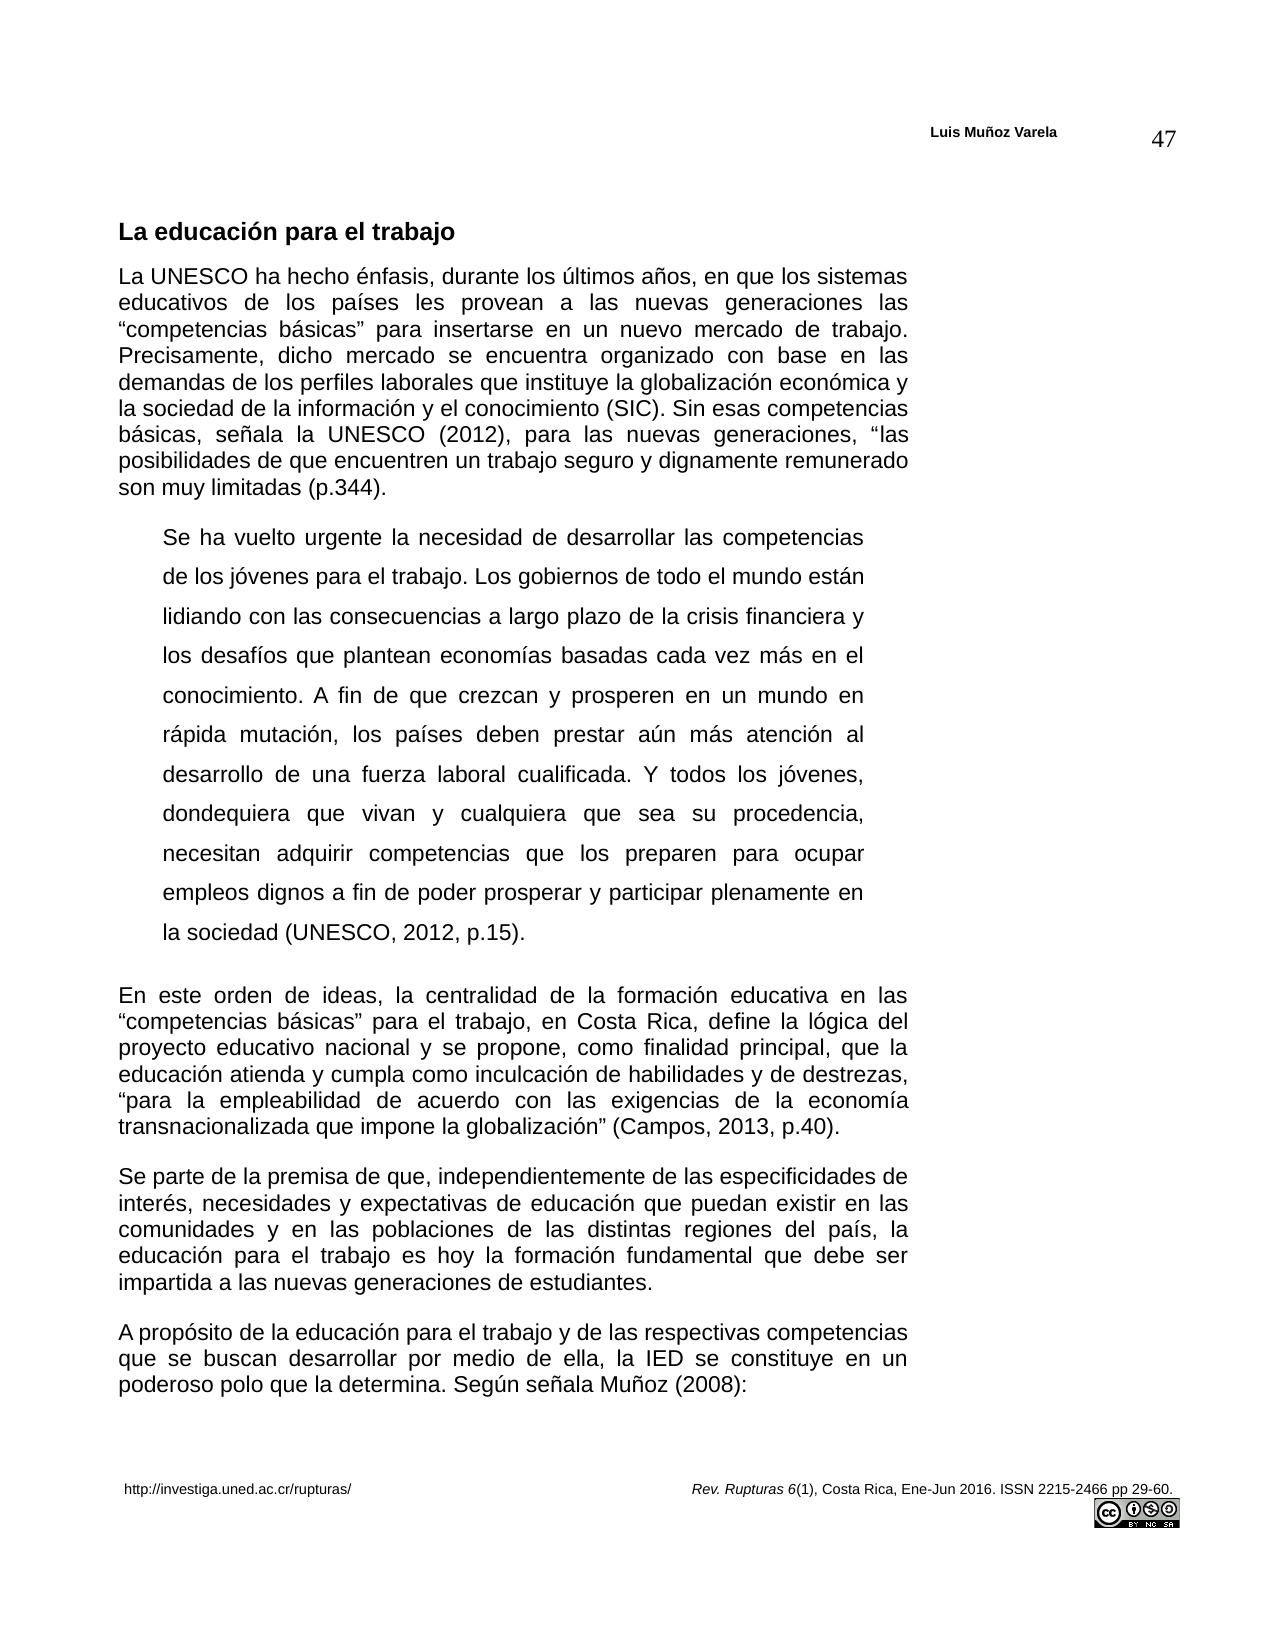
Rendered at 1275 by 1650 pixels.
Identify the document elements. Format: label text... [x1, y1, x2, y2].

text A propósito de la educación para el trabajo y de las respectivas competencias que se buscan desarrollar por medio de ella, la IED se constituye en un poderoso polo que la determina. Según señala Muñoz (2008): [118, 1318, 909, 1398]
text La UNESCO ha hecho énfasis, durante los últimos años, en que los sistemas educativos de los países les provean a las nuevas generaciones las “competencias básicas” para insertarse en un nuevo mercado de trabajo. Precisamente, dicho mercado se encuentra organizado con base en las demandas de los perfiles laborales que instituye la globalización económica y la sociedad de la información y el conocimiento (SIC). Sin esas competencias básicas, señala la UNESCO (2012), para las nuevas generaciones, “las posibilidades de que encuentren un trabajo seguro y dignamente remunerado son muy limitadas (p.344). [118, 263, 909, 500]
text En este orden de ideas, la centralidad de la formación educativa en las “competencias básicas” para el trabajo, en Costa Rica, define la lógica del proyecto educativo nacional y se propone, como finalidad principal, que la educación atienda y cumpla como inculcación de habilidades y de destrezas, “para la empleabilidad de acuerdo con las exigencias de la economía transnacionalizada que impone la globalización” (Campos, 2013, p.40). [118, 982, 909, 1140]
picture [1094, 1498, 1180, 1528]
text Se ha vuelto urgente la necesidad de desarrollar las competencias de los jóvenes para el trabajo. Los gobiernos de todo el mundo están lidiando con las consecuencias a largo plazo de la crisis financiera y los desafíos que plantean economías basadas cada vez más en el conocimiento. A fin de que crezcan y prosperen en un mundo en rápida mutación, los países deben prestar aún más atención al desarrollo de una fuerza laboral cualificada. Y todos los jóvenes, dondequiera que vivan y cualquiera que sea su procedencia, necesitan adquirir competencias que los preparen para ocupar empleos dignos a fin de poder prosperar y participar plenamente en la sociedad (UNESCO, 2012, p.15). [162, 524, 864, 945]
subtitle La educación para el trabajo [118, 217, 909, 245]
text Se parte de la premisa de que, independientemente de las especificidades de interés, necesidades y expectativas de educación que puedan existir en las comunidades y en las poblaciones de las distintas regiones del país, la educación para el trabajo es hoy la formación fundamental que debe ser impartida a las nuevas generaciones de estudiantes. [118, 1163, 909, 1295]
